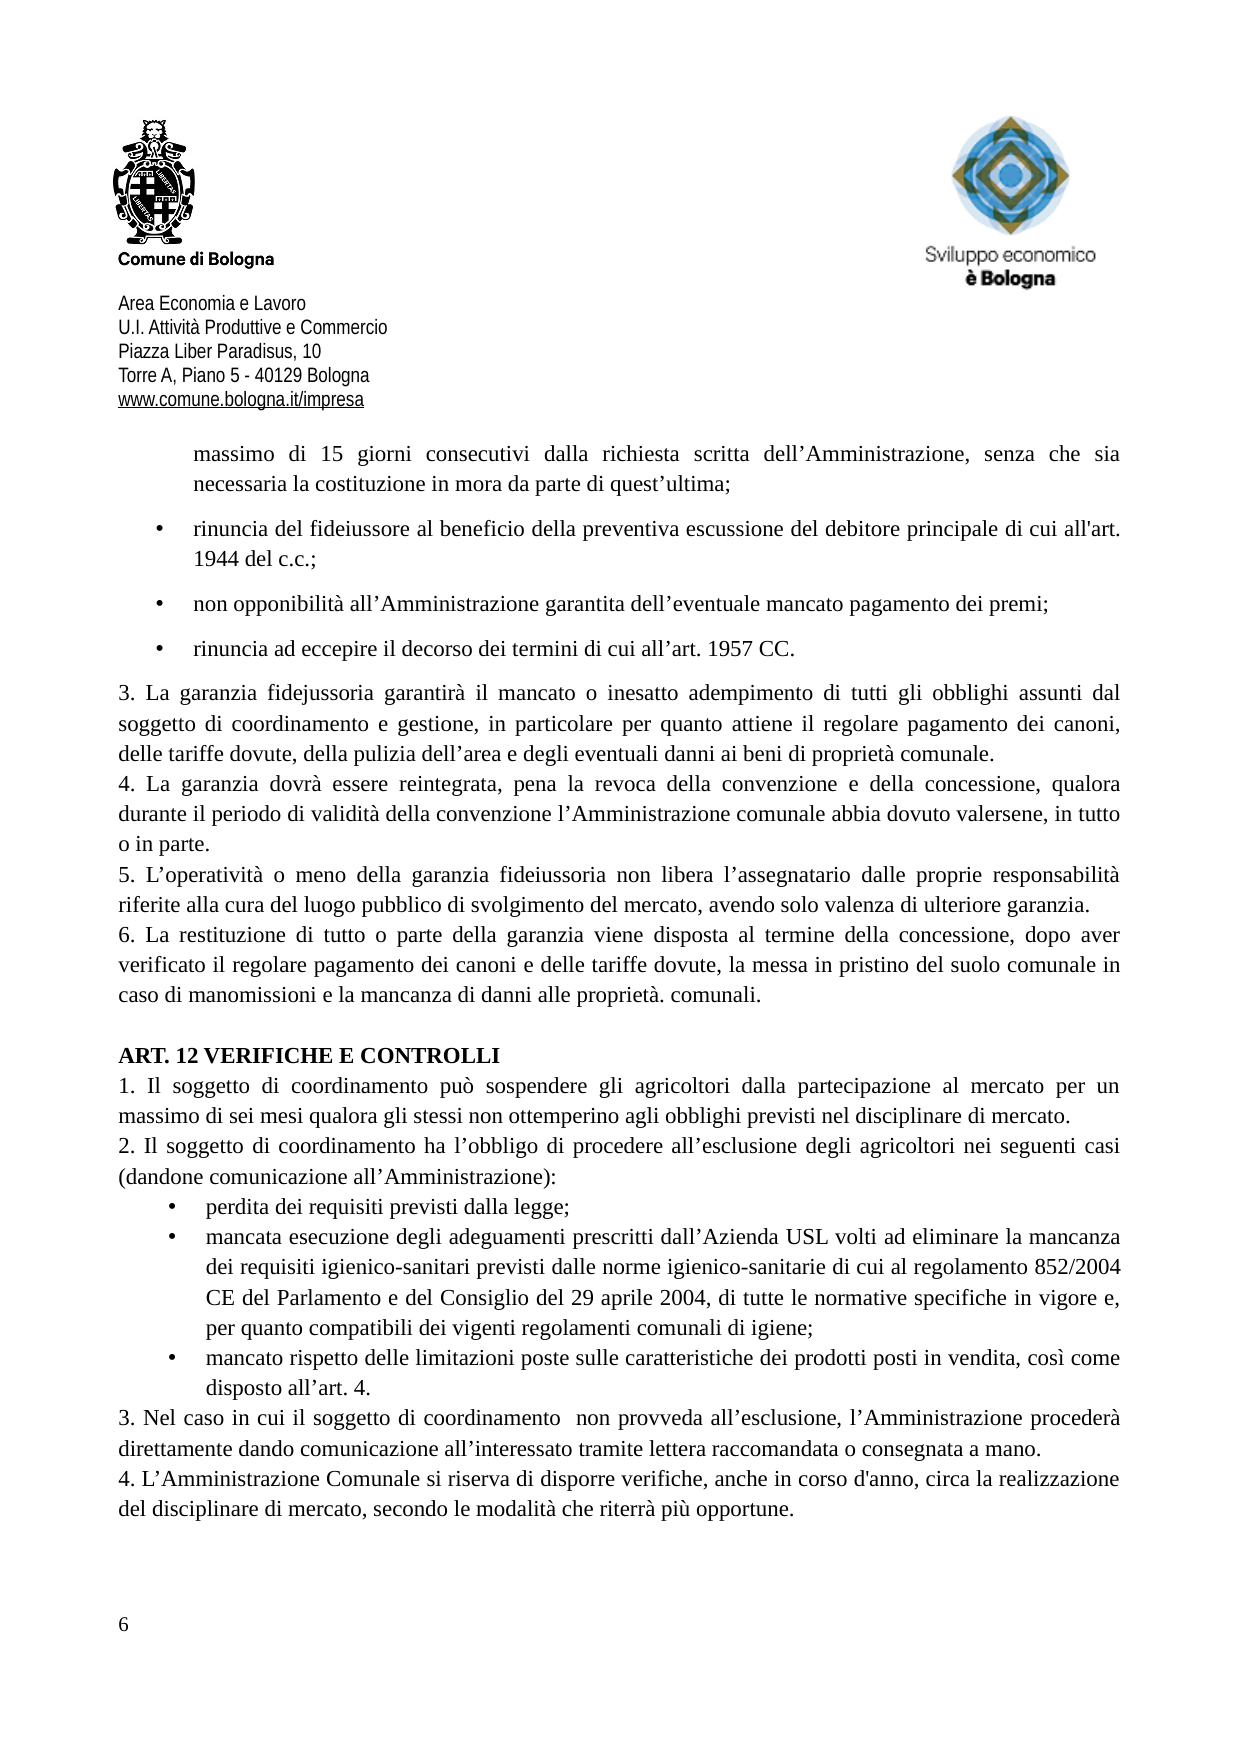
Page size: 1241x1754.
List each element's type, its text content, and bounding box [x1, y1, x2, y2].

text 4. La garanzia dovrà essere reintegrata, pena la revoca della convenzione e della concessione, qualora durante il periodo di validità della convenzione l’Amministrazione comunale abbia dovuto valersene, in tutto o in parte. [118, 770, 1122, 857]
text ART. 12 VERIFICHE E CONTROLLI [118, 1042, 1122, 1068]
list rinuncia ad eccepire il decorso dei termini di cui all’art. 1957 CC. [156, 635, 1122, 661]
list perdita dei requisiti previsti dalla legge; [168, 1193, 1122, 1219]
text 3. Nel caso in cui il soggetto di coordinamento non provveda all’esclusione, l’Amministrazione procederà direttamente dando comunicazione all’interessato tramite lettera raccomandata o consegnata a mano. [118, 1404, 1122, 1461]
picture [917, 96, 1105, 309]
text 6. La restituzione di tutto o parte della garanzia viene disposta al termine della concessione, dopo aver verificato il regolare pagamento dei canoni e delle tariffe dovute, la messa in pristino del suolo comunale in caso di manomissioni e la mancanza di danni alle proprietà. comunali. [118, 921, 1122, 1008]
list mancato rispetto delle limitazioni poste sulle caratteristiche dei prodotti posti in vendita, così come disposto all’art. 4. [168, 1344, 1122, 1401]
text 2. Il soggetto di coordinamento ha l’obbligo di procedere all’esclusione degli agricoltori nei seguenti casi (dandone comunicazione all’Amministrazione): [118, 1133, 1122, 1189]
list non opponibilità all’Amministrazione garantita dell’eventuale mancato pagamento dei premi; [156, 590, 1122, 616]
text 3. La garanzia fidejussoria garantirà il mancato o inesatto adempimento di tutti gli obblighi assunti dal soggetto di coordinamento e gestione, in particolare per quanto attiene il regolare pagamento dei canoni, delle tariffe dovute, della pulizia dell’area e degli eventuali danni ai beni di proprietà comunale. [118, 679, 1122, 766]
text 5. L’operatività o meno della garanzia fideiussoria non libera l’assegnatario dalle proprie responsabilità riferite alla cura del luogo pubblico di svolgimento del mercato, avendo solo valenza di ulteriore garanzia. [118, 861, 1122, 917]
list mancata esecuzione degli adeguamenti prescritti dall’Azienda USL volti ad eliminare la mancanza dei requisiti igienico-sanitari previsti dalle norme igienico-sanitarie di cui al regolamento 852/2004 CE del Parlamento e del Consiglio del 29 aprile 2004, di tutte le normative specifiche in vigore e, per quanto compatibili dei vigenti regolamenti comunali di igiene; [168, 1223, 1122, 1340]
list massimo di 15 giorni consecutivi dalla richiesta scritta dell’Amministrazione, senza che sia necessaria la costituzione in mora da parte di quest’ultima; [156, 440, 1122, 496]
text 4. L’Amministrazione Comunale si riserva di disporre verifiche, anche in corso d'anno, circa la realizzazione del disciplinare di mercato, secondo le modalità che riterrà più opportune. [118, 1465, 1122, 1521]
text 1. Il soggetto di coordinamento può sospendere gli agricoltori dalla partecipazione al mercato per un massimo di sei mesi qualora gli stessi non ottemperino agli obblighi previsti nel disciplinare di mercato. [118, 1072, 1122, 1129]
list rinuncia del fideiussore al beneficio della preventiva escussione del debitore principale di cui all'art. 1944 del c.c.; [156, 515, 1122, 571]
